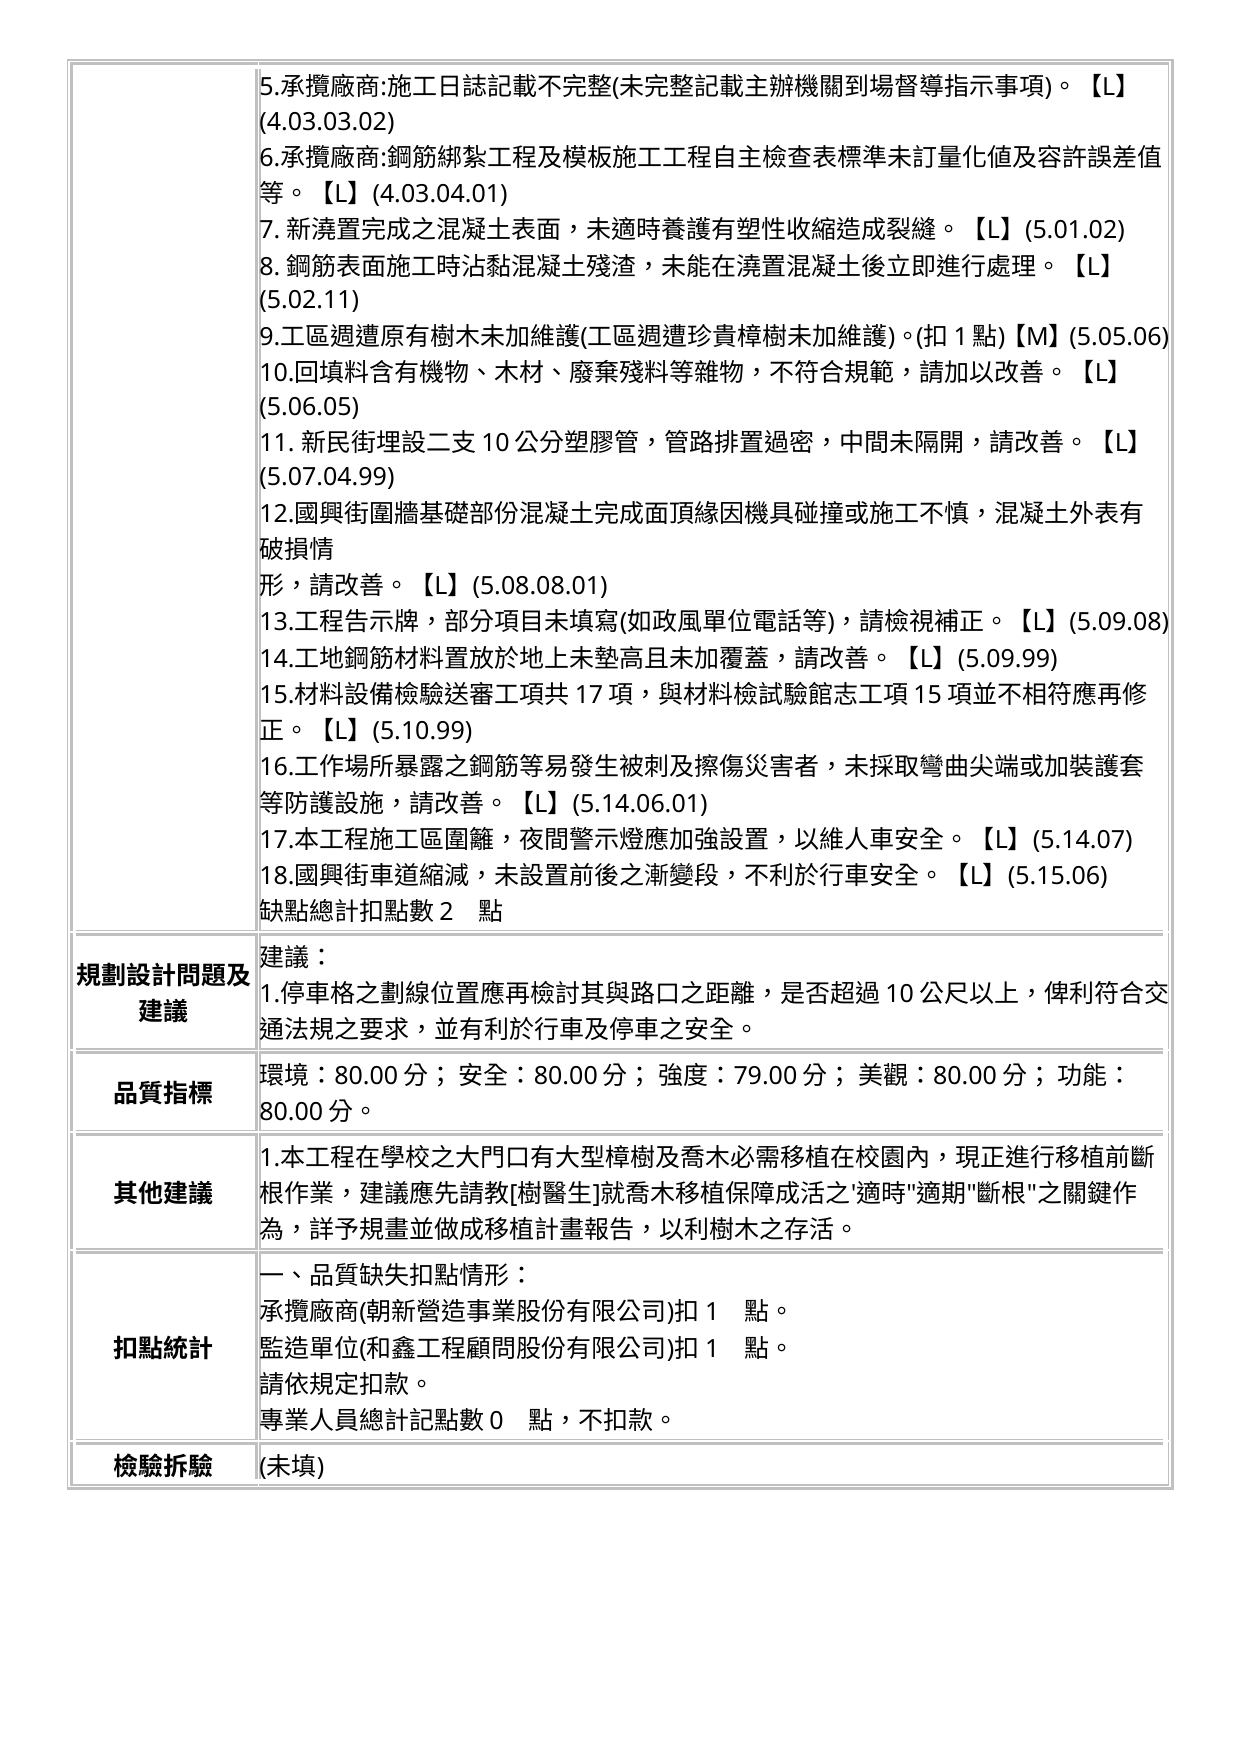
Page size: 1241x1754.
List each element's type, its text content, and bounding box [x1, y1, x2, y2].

table_cell 規劃設計問題及建議 [70, 930, 258, 1048]
table_cell 其他建議 [70, 1130, 258, 1248]
table_cell (未填) [258, 1439, 1171, 1484]
table_cell [73, 65, 258, 930]
table_cell 扣點統計 [70, 1248, 258, 1438]
table_cell 1.本工程在學校之大門口有大型樟樹及喬木必需移植在校園內，現正進行移植前斷根作業，建議應先請教[樹醫生]就喬木移植保障成活之'適時"適期"斷根"之關鍵作為，詳予規畫並做成移植計畫報告，以利樹木之存活。 [258, 1130, 1171, 1248]
table_cell 品質指標 [70, 1048, 258, 1130]
table_cell 環境：80.00分； 安全：80.00分； 強度：79.00分； 美觀：80.00分； 功能：80.00分。 [258, 1048, 1171, 1130]
table_cell 一、品質缺失扣點情形： 承攬廠商(朝新營造事業股份有限公司)扣 1 點。 監造單位(和鑫工程顧問股份有限公司)扣 1 點。 請依規定扣款。 專業人員總計記點數0 點，不扣款。 [258, 1248, 1171, 1438]
table_cell 建議： 1.停車格之劃線位置應再檢討其與路口之距離，是否超過10公尺以上，俾利符合交通法規之要求，並有利於行車及停車之安全。 [258, 930, 1171, 1048]
table_cell 檢驗拆驗 [70, 1439, 258, 1484]
table_cell 5.承攬廠商:施工日誌記載不完整(未完整記載主辦機關到場督導指示事項)。【L】(4.03.03.02) 6.承攬廠商:鋼筋綁紮工程及模板施工工程自主檢查表標準未訂量化値及容許誤差值等。【L】(4.03.04.01) 7. 新澆置完成之混凝土表面，未適時養護有塑性收縮造成裂縫。【L】(5.01.02) 8. 鋼筋表面施工時沾黏混凝土殘渣，未能在澆置混凝土後立即進行處理。【L】(5.02.11) 9.工區週遭原有樹木未加維護(工區週遭珍貴樟樹未加維護)。(扣1點)【M】(5.05.06) 10.回填料含有機物、木材、廢棄殘料等雜物，不符合規範，請加以改善。【L】(5.06.05) 11. 新民街埋設二支10公分塑膠管，管路排置過密，中間未隔開，請改善。【L】(5.07.04.99) 12.國興街圍牆基礎部份混凝土完成面頂緣因機具碰撞或施工不慎，混凝土外表有破損情 形，請改善。【L】(5.08.08.01) 13.工程告示牌，部分項目未填寫(如政風單位電話等)，請檢視補正。【L】(5.09.08) 14.工地鋼筋材料置放於地上未墊高且未加覆蓋，請改善。【L】(5.09.99) 15.材料設備檢驗送審工項共17項，與材料檢試驗館志工項15項並不相符應再修正。【L】(5.10.99) 16.工作場所暴露之鋼筋等易發生被刺及擦傷災害者，未採取彎曲尖端或加裝護套等防護設施，請改善。【L】(5.14.06.01) 17.本工程施工區圍籬，夜間警示燈應加強設置，以維人車安全。【L】(5.14.07) 18.國興街車道縮減，未設置前後之漸變段，不利於行車安全。【L】(5.15.06) 缺點總計扣點數2 點 [258, 61, 1171, 930]
